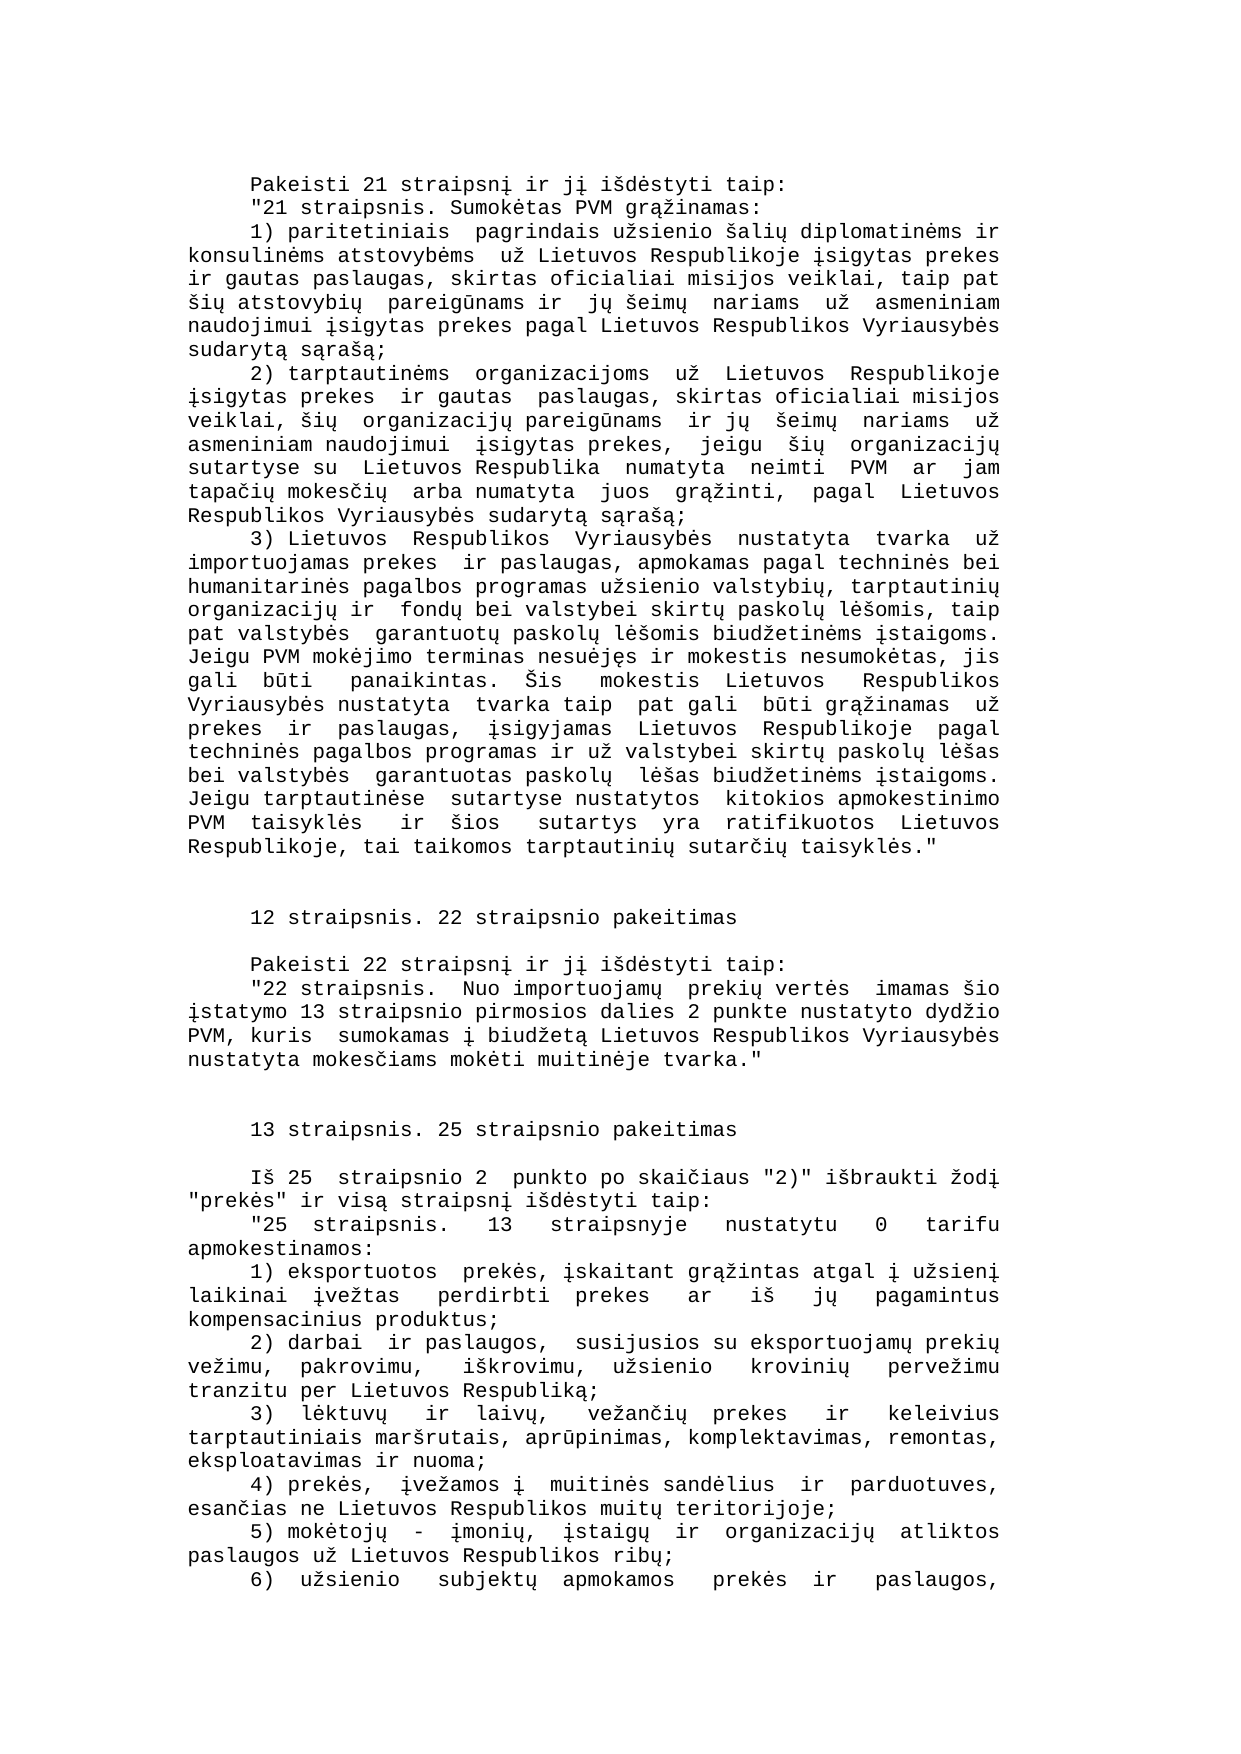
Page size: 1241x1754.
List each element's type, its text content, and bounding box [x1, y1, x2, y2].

text laikinai įvežtas perdirbti prekes ar iš jų pagamintus [187, 1285, 1053, 1309]
text naudojimui įsigytas prekes pagal Lietuvos Respublikos Vyriausybės [187, 316, 1053, 339]
text Iš 25 straipsnio 2 punkto po skaičiaus "2)" išbraukti žodį [187, 1167, 1053, 1190]
text pat valstybės garantuotų paskolų lėšomis biudžetinėms įstaigoms. [187, 623, 1053, 647]
text kompensacinius produktus; [187, 1309, 1053, 1332]
text Respublikoje, tai taikomos tarptautinių sutarčių taisyklės." [187, 836, 1053, 859]
text Jeigu PVM mokėjimo terminas nesuėjęs ir mokestis nesumokėtas, jis [187, 647, 1053, 670]
text 1) paritetiniais pagrindais užsienio šalių diplomatinėms ir [187, 221, 1053, 244]
text 3) Lietuvos Respublikos Vyriausybės nustatyta tvarka už [187, 528, 1053, 552]
text prekes ir paslaugas, įsigyjamas Lietuvos Respublikoje pagal [187, 717, 1053, 741]
text įstatymo 13 straipsnio pirmosios dalies 2 punkte nustatyto dydžio [187, 1001, 1053, 1025]
text sudarytą sąrašą; [187, 339, 1053, 363]
text tranzitu per Lietuvos Respubliką; [187, 1379, 1053, 1403]
text sutartyse su Lietuvos Respublika numatyta neimti PVM ar jam [187, 457, 1053, 481]
text 1) eksportuotos prekės, įskaitant grąžintas atgal į užsienį [187, 1261, 1053, 1285]
text bei valstybės garantuotas paskolų lėšas biudžetinėms įstaigoms. [187, 765, 1053, 788]
text nustatyta mokesčiams mokėti muitinėje tvarka." [187, 1048, 1053, 1072]
text veiklai, šių organizacijų pareigūnams ir jų šeimų nariams už [187, 410, 1053, 434]
text tapačių mokesčių arba numatyta juos grąžinti, pagal Lietuvos [187, 481, 1053, 505]
text vežimu, pakrovimu, iškrovimu, užsienio krovinių pervežimu [187, 1356, 1053, 1379]
text Vyriausybės nustatyta tvarka taip pat gali būti grąžinamas už [187, 694, 1053, 717]
text įsigytas prekes ir gautas paslaugas, skirtas oficialiai misijos [187, 386, 1053, 410]
text "25 straipsnis. 13 straipsnyje nustatytu 0 tarifu [187, 1214, 1053, 1238]
text 12 straipsnis. 22 straipsnio pakeitimas [187, 907, 1053, 930]
text humanitarinės pagalbos programas užsienio valstybių, tarptautinių [187, 576, 1053, 599]
text PVM taisyklės ir šios sutartys yra ratifikuotos Lietuvos [187, 812, 1053, 836]
text apmokestinamos: [187, 1238, 1053, 1261]
text "21 straipsnis. Sumokėtas PVM grąžinamas: [187, 197, 1053, 221]
text "prekės" ir visą straipsnį išdėstyti taip: [187, 1190, 1053, 1214]
text Respublikos Vyriausybės sudarytą sąrašą; [187, 505, 1053, 528]
text PVM, kuris sumokamas į biudžetą Lietuvos Respublikos Vyriausybės [187, 1025, 1053, 1048]
text tarptautiniais maršrutais, aprūpinimas, komplektavimas, remontas, [187, 1427, 1053, 1451]
text Pakeisti 21 straipsnį ir jį išdėstyti taip: [187, 174, 1053, 197]
text 2) tarptautinėms organizacijoms už Lietuvos Respublikoje [187, 363, 1053, 386]
text gali būti panaikintas. Šis mokestis Lietuvos Respublikos [187, 670, 1053, 694]
text asmeniniam naudojimui įsigytas prekes, jeigu šių organizacijų [187, 434, 1053, 457]
text 13 straipsnis. 25 straipsnio pakeitimas [187, 1119, 1053, 1143]
text techninės pagalbos programas ir už valstybei skirtų paskolų lėšas [187, 741, 1053, 765]
text paslaugos už Lietuvos Respublikos ribų; [187, 1545, 1053, 1569]
text ir gautas paslaugas, skirtas oficialiai misijos veiklai, taip pat [187, 268, 1053, 292]
text Pakeisti 22 straipsnį ir jį išdėstyti taip: [187, 954, 1053, 978]
text 5) mokėtojų - įmonių, įstaigų ir organizacijų atliktos [187, 1521, 1053, 1545]
text organizacijų ir fondų bei valstybei skirtų paskolų lėšomis, taip [187, 599, 1053, 623]
text Jeigu tarptautinėse sutartyse nustatytos kitokios apmokestinimo [187, 788, 1053, 812]
text "22 straipsnis. Nuo importuojamų prekių vertės imamas šio [187, 978, 1053, 1001]
text 2) darbai ir paslaugos, susijusios su eksportuojamų prekių [187, 1332, 1053, 1356]
text eksploatavimas ir nuoma; [187, 1451, 1053, 1474]
text 4) prekės, įvežamos į muitinės sandėlius ir parduotuves, [187, 1474, 1053, 1498]
text konsulinėms atstovybėms už Lietuvos Respublikoje įsigytas prekes [187, 244, 1053, 268]
text 3) lėktuvų ir laivų, vežančių prekes ir keleivius [187, 1403, 1053, 1427]
text esančias ne Lietuvos Respublikos muitų teritorijoje; [187, 1498, 1053, 1521]
text šių atstovybių pareigūnams ir jų šeimų nariams už asmeniniam [187, 292, 1053, 316]
text 6) užsienio subjektų apmokamos prekės ir paslaugos, [187, 1569, 1053, 1592]
text importuojamas prekes ir paslaugas, apmokamas pagal techninės bei [187, 552, 1053, 576]
